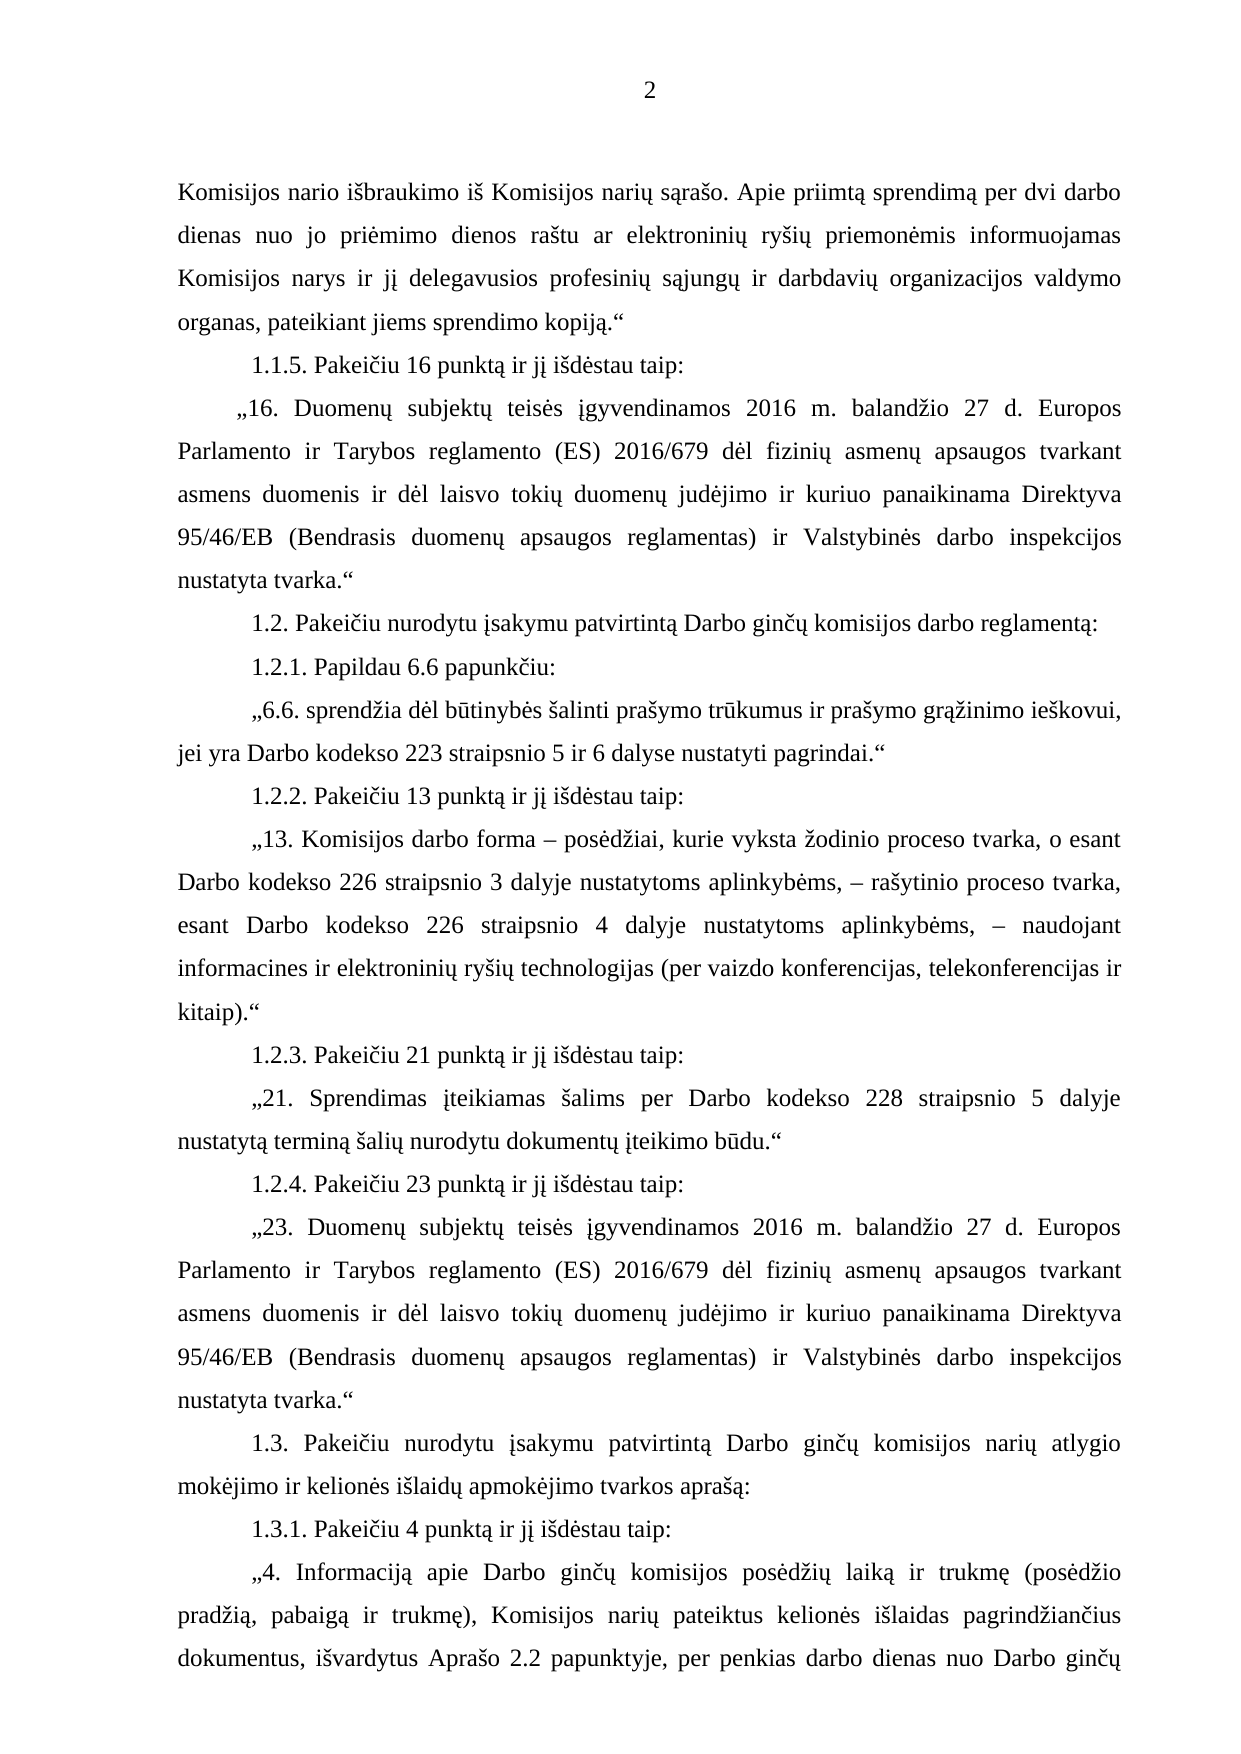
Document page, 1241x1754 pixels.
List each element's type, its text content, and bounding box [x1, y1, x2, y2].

text Komisijos nario išbraukimo iš Komisijos narių sąrašo. Apie priimtą sprendimą per dvi darbo dienas nuo jo priėmimo dienos raštu ar elektroninių ryšių priemonėmis informuojamas Komisijos narys ir jį delegavusios profesinių sąjungų ir darbdavių organizacijos valdymo organas, pateikiant jiems sprendimo kopiją.“ [177, 177, 1122, 335]
text 1.2.2. Pakeičiu 13 punktą ir jį išdėstau taip: [177, 781, 1122, 810]
text 1.1.5. Pakeičiu 16 punktą ir jį išdėstau taip: [177, 350, 1122, 378]
text „21. Sprendimas įteikiamas šalims per Darbo kodekso 228 straipsnio 5 dalyje nustatytą terminą šalių nurodytu dokumentų įteikimo būdu.“ [177, 1083, 1122, 1155]
text 1.2.3. Pakeičiu 21 punktą ir jį išdėstau taip: [177, 1040, 1122, 1068]
text „6.6. sprendžia dėl būtinybės šalinti prašymo trūkumus ir prašymo grąžinimo ieškovui, jei yra Darbo kodekso 223 straipsnio 5 ir 6 dalyse nustatyti pagrindai.“ [177, 695, 1122, 767]
text 1.2.4. Pakeičiu 23 punktą ir jį išdėstau taip: [177, 1169, 1122, 1198]
text 1.3. Pakeičiu nurodytu įsakymu patvirtintą Darbo ginčų komisijos narių atlygio mokėjimo ir kelionės išlaidų apmokėjimo tvarkos aprašą: [177, 1428, 1122, 1500]
text 1.3.1. Pakeičiu 4 punktą ir jį išdėstau taip: [177, 1514, 1122, 1543]
text 1.2. Pakeičiu nurodytu įsakymu patvirtintą Darbo ginčų komisijos darbo reglamentą: [177, 608, 1122, 637]
text „23. Duomenų subjektų teisės įgyvendinamos 2016 m. balandžio 27 d. Europos Parlamento ir Tarybos reglamento (ES) 2016/679 dėl fizinių asmenų apsaugos tvarkant asmens duomenis ir dėl laisvo tokių duomenų judėjimo ir kuriuo panaikinama Direktyva 95/46/EB (Bendrasis duomenų apsaugos reglamentas) ir Valstybinės darbo inspekcijos nustatyta tvarka.“ [177, 1212, 1122, 1413]
text „13. Komisijos darbo forma – posėdžiai, kurie vyksta žodinio proceso tvarka, o esant Darbo kodekso 226 straipsnio 3 dalyje nustatytoms aplinkybėms, – rašytinio proceso tvarka, esant Darbo kodekso 226 straipsnio 4 dalyje nustatytoms aplinkybėms, – naudojant informacines ir elektroninių ryšių technologijas (per vaizdo konferencijas, telekonferencijas ir kitaip).“ [177, 824, 1122, 1025]
text „4. Informaciją apie Darbo ginčų komisijos posėdžių laiką ir trukmę (posėdžio pradžią, pabaigą ir trukmę), Komisijos narių pateiktus kelionės išlaidas pagrindžiančius dokumentus, išvardytus Aprašo 2.2 papunktyje, per penkias darbo dienas nuo Darbo ginčų [177, 1557, 1122, 1672]
text 1.2.1. Papildau 6.6 papunkčiu: [177, 652, 1122, 680]
text „16. Duomenų subjektų teisės įgyvendinamos 2016 m. balandžio 27 d. Europos Parlamento ir Tarybos reglamento (ES) 2016/679 dėl fizinių asmenų apsaugos tvarkant asmens duomenis ir dėl laisvo tokių duomenų judėjimo ir kuriuo panaikinama Direktyva 95/46/EB (Bendrasis duomenų apsaugos reglamentas) ir Valstybinės darbo inspekcijos nustatyta tvarka.“ [177, 393, 1122, 594]
